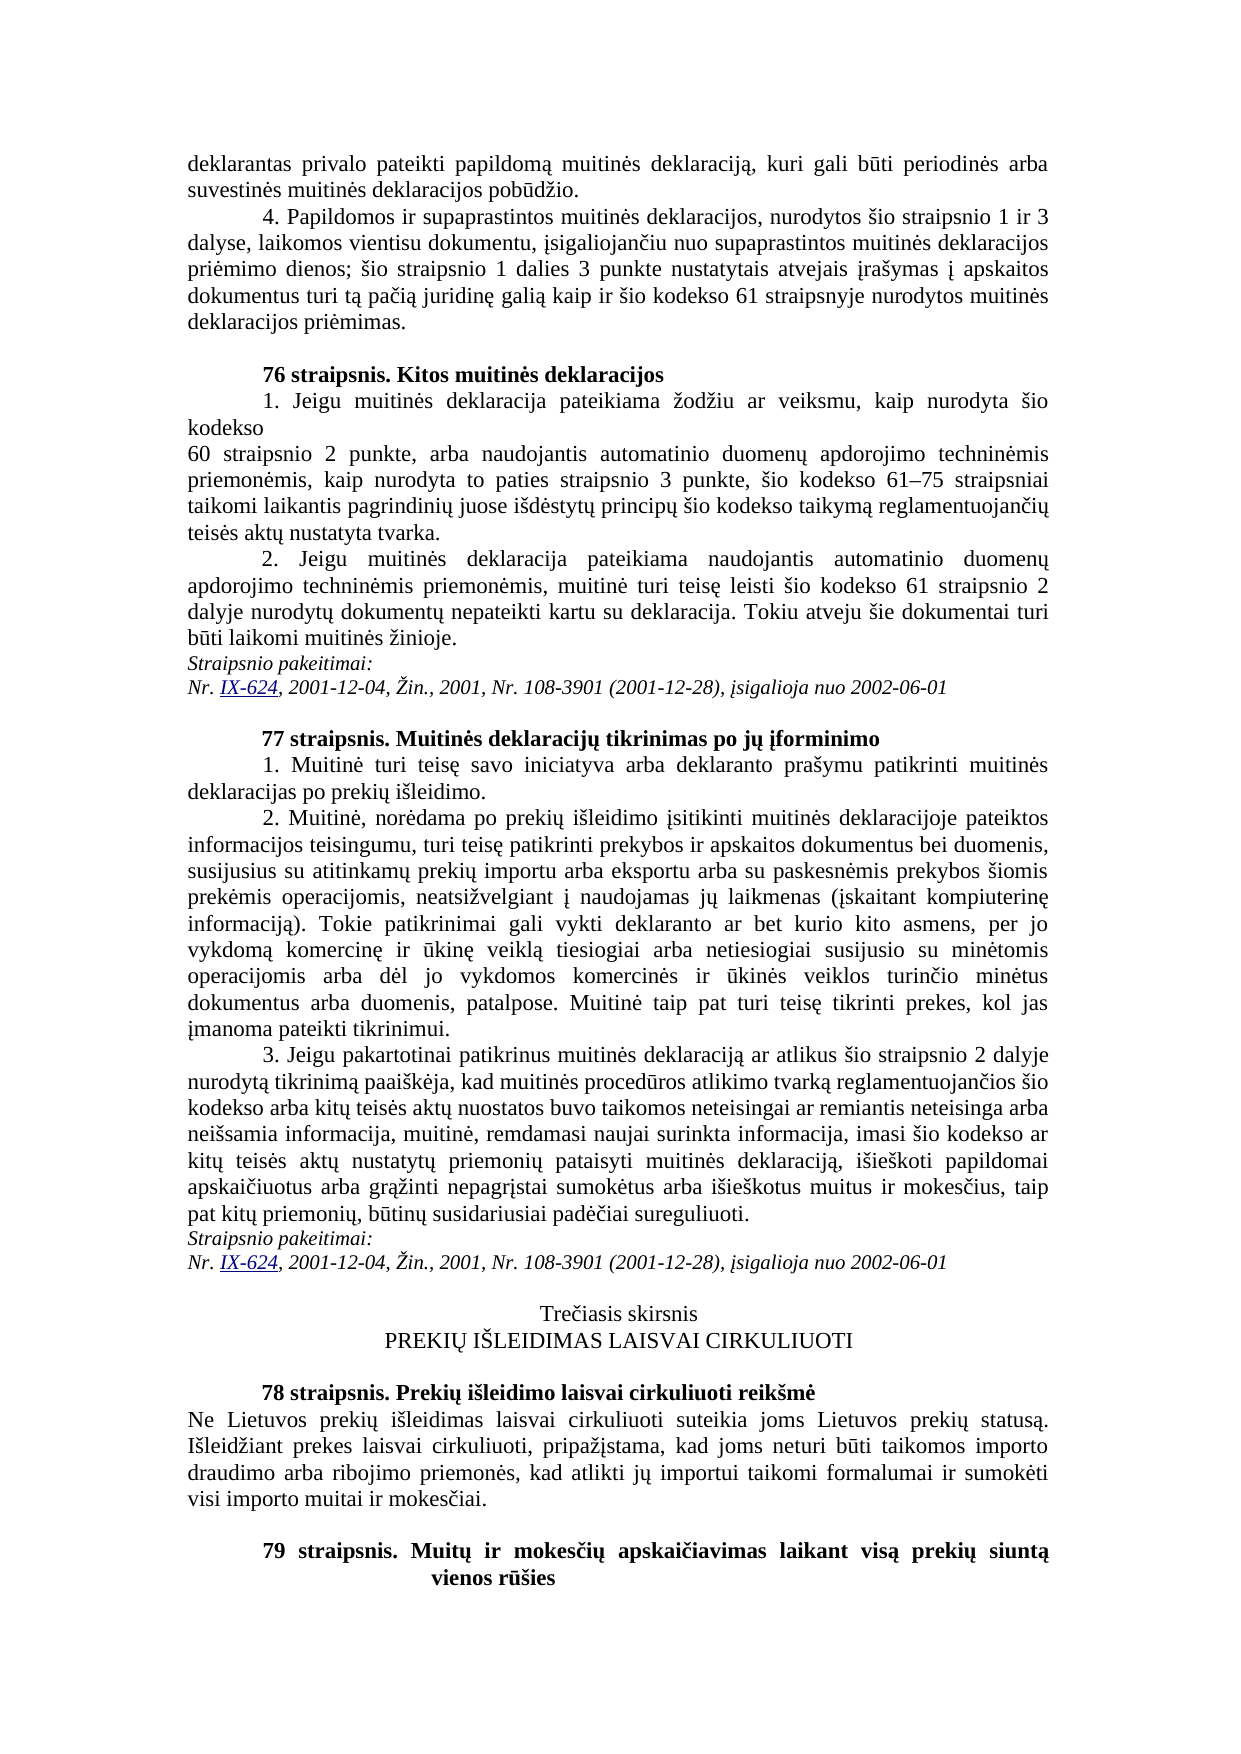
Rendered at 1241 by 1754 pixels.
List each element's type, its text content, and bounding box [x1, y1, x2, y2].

text Trečiasis skirsnis [187, 1300, 1050, 1327]
text Nr. IX-624, 2001-12-04, Žin., 2001, Nr. 108-3901 (2001-12-28), įsigalioja nuo 2002-06-01 [187, 675, 1050, 699]
text 2. Jeigu muitinės deklaracija pateikiama naudojantis automatinio duomenų apdorojimo techninėmis priemonėmis, muitinė turi teisę leisti šio kodekso 61 straipsnio 2 dalyje nurodytų dokumentų nepateikti kartu su deklaracija. Tokiu atveju šie dokumentai turi būti laikomi muitinės žinioje. [187, 545, 1050, 651]
text PREKIŲ IŠLEIDIMAS LAISVAI CIRKULIUOTI [187, 1327, 1050, 1353]
text 78 straipsnis. Prekių išleidimo laisvai cirkuliuoti reikšmė [187, 1379, 1050, 1406]
text 79 straipsnis. Muitų ir mokesčių apskaičiavimas laikant visą prekių siuntą vienos rūšies [262, 1538, 1050, 1590]
text Nr. IX-624, 2001-12-04, Žin., 2001, Nr. 108-3901 (2001-12-28), įsigalioja nuo 2002-06-01 [187, 1250, 1050, 1274]
text 2. Muitinė, norėdama po prekių išleidimo įsitikinti muitinės deklaracijoje pateiktos informacijos teisingumu, turi teisę patikrinti prekybos ir apskaitos dokumentus bei duomenis, susijusius su atitinkamų prekių importu arba eksportu arba su paskesnėmis prekybos šiomis prekėmis operacijomis, neatsižvelgiant į naudojamas jų laikmenas (įskaitant kompiuterinę informaciją). Tokie patikrinimai gali vykti deklaranto ar bet kurio kito asmens, per jo vykdomą komercinę ir ūkinę veiklą tiesiogiai arba netiesiogiai susijusio su minėtomis operacijomis arba dėl jo vykdomos komercinės ir ūkinės veiklos turinčio minėtus dokumentus arba duomenis, patalpose. Muitinė taip pat turi teisę tikrinti prekes, kol jas įmanoma pateikti tikrinimui. [187, 804, 1050, 1041]
text Ne Lietuvos prekių išleidimas laisvai cirkuliuoti suteikia joms Lietuvos prekių statusą. Išleidžiant prekes laisvai cirkuliuoti, pripažįstama, kad joms neturi būti taikomos importo draudimo arba ribojimo priemonės, kad atlikti jų importui taikomi formalumai ir sumokėti visi importo muitai ir mokesčiai. [187, 1406, 1050, 1511]
text deklarantas privalo pateikti papildomą muitinės deklaraciją, kuri gali būti periodinės arba suvestinės muitinės deklaracijos pobūdžio. [187, 150, 1050, 203]
text 3. Jeigu pakartotinai patikrinus muitinės deklaraciją ar atlikus šio straipsnio 2 dalyje nurodytą tikrinimą paaiškėja, kad muitinės procedūros atlikimo tvarką reglamentuojančios šio kodekso arba kitų teisės aktų nuostatos buvo taikomos neteisingai ar remiantis neteisinga arba neišsamia informacija, muitinė, remdamasi naujai surinkta informacija, imasi šio kodekso ar kitų teisės aktų nustatytų priemonių pataisyti muitinės deklaraciją, išieškoti papildomai apskaičiuotus arba grąžinti nepagrįstai sumokėtus arba išieškotus muitus ir mokesčius, taip pat kitų priemonių, būtinų susidariusiai padėčiai sureguliuoti. [187, 1041, 1050, 1226]
text 1. Jeigu muitinės deklaracija pateikiama žodžiu ar veiksmu, kaip nurodyta šio kodekso 60 straipsnio 2 punkte, arba naudojantis automatinio duomenų apdorojimo techninėmis priemonėmis, kaip nurodyta to paties straipsnio 3 punkte, šio kodekso 61–75 straipsniai taikomi laikantis pagrindinių juose išdėstytų principų šio kodekso taikymą reglamentuojančių teisės aktų nustatyta tvarka. [187, 387, 1050, 545]
text Straipsnio pakeitimai: [187, 1226, 1050, 1250]
text Straipsnio pakeitimai: [187, 651, 1050, 675]
text 1. Muitinė turi teisę savo iniciatyva arba deklaranto prašymu patikrinti muitinės deklaracijas po prekių išleidimo. [187, 752, 1050, 804]
text 76 straipsnis. Kitos muitinės deklaracijos [187, 361, 1050, 387]
text 77 straipsnis. Muitinės deklaracijų tikrinimas po jų įforminimo [187, 725, 1050, 752]
text 4. Papildomos ir supaprastintos muitinės deklaracijos, nurodytos šio straipsnio 1 ir 3 dalyse, laikomos vientisu dokumentu, įsigaliojančiu nuo supaprastintos muitinės deklaracijos priėmimo dienos; šio straipsnio 1 dalies 3 punkte nustatytais atvejais įrašymas į apskaitos dokumentus turi tą pačią juridinę galią kaip ir šio kodekso 61 straipsnyje nurodytos muitinės deklaracijos priėmimas. [187, 203, 1050, 334]
